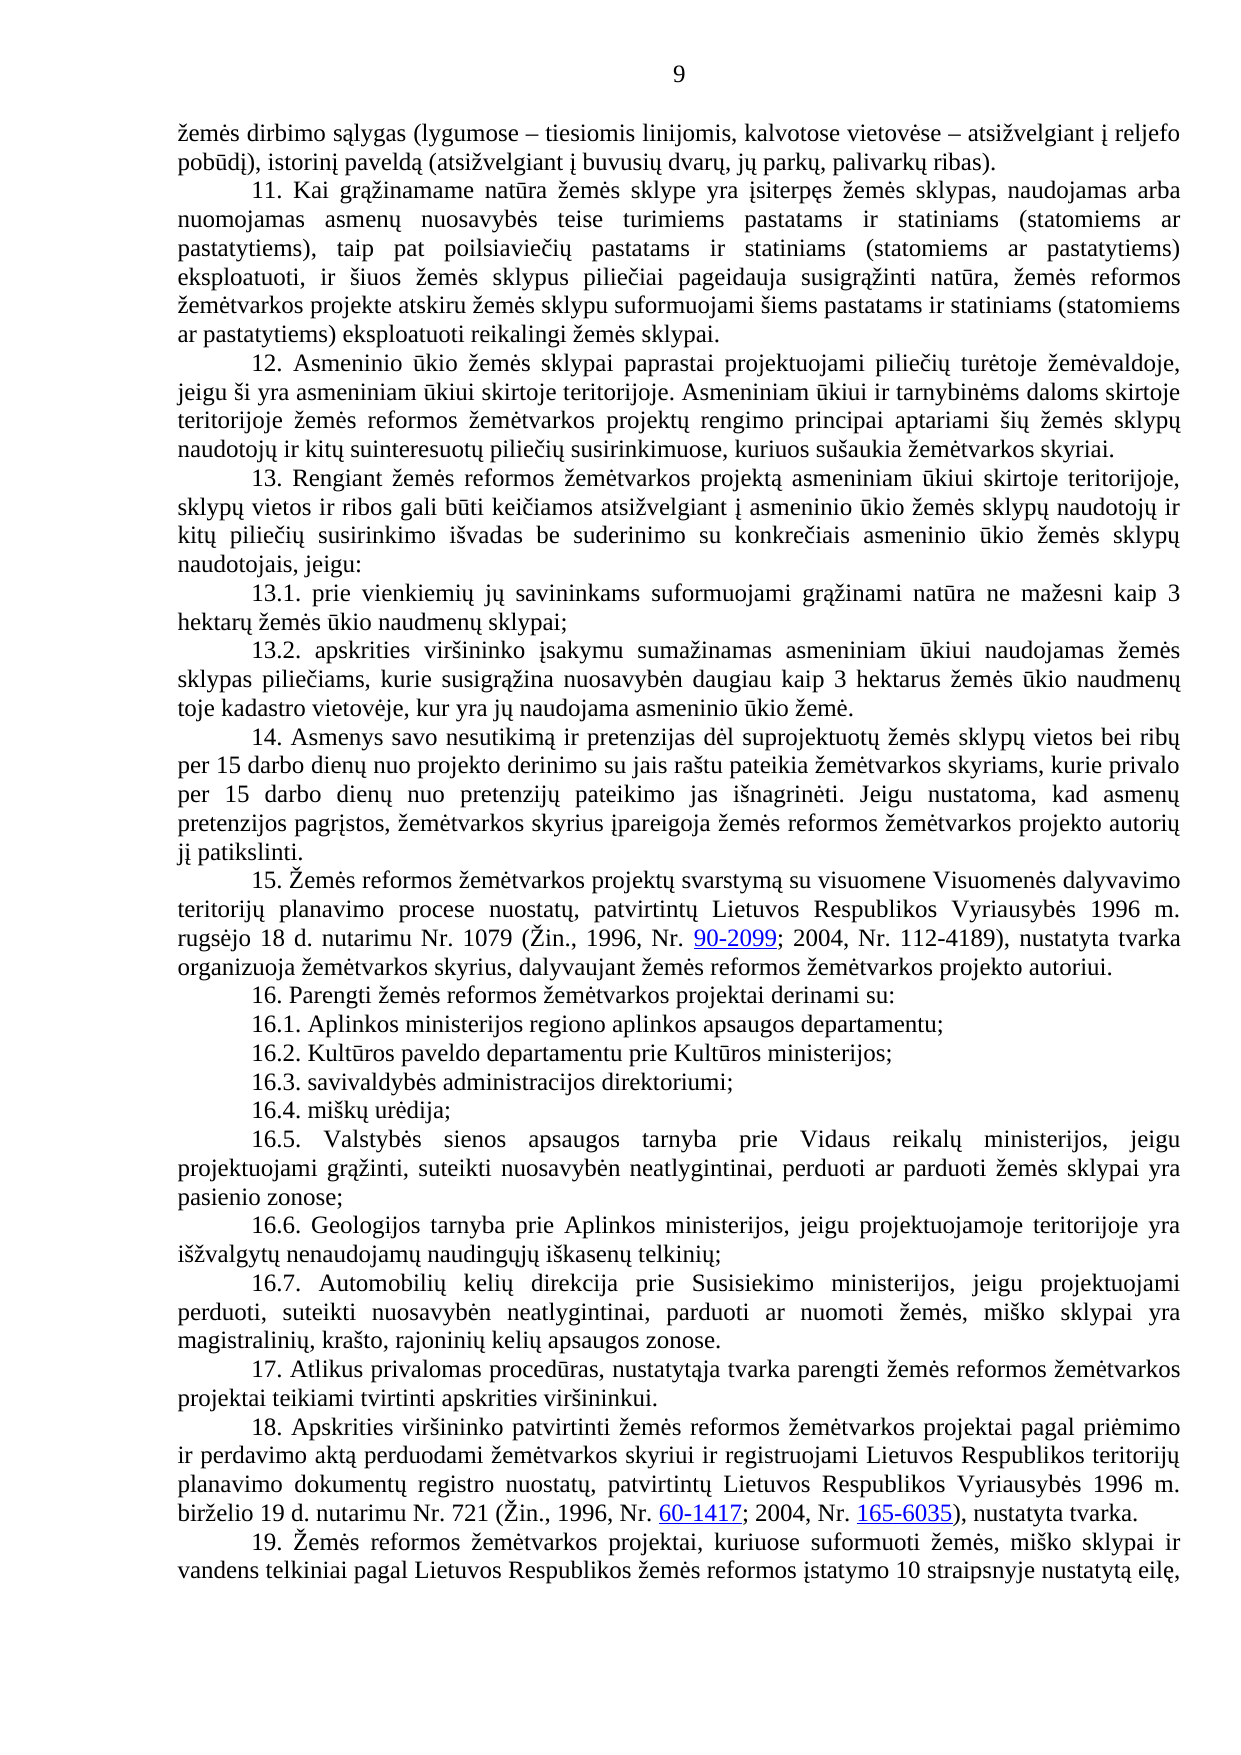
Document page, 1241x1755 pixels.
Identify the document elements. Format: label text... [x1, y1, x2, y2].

text 16.5. Valstybės sienos apsaugos tarnyba prie Vidaus reikalų ministerijos, jeigu projektuojami grąžinti, suteikti nuosavybėn neatlygintinai, perduoti ar parduoti žemės sklypai yra pasienio zonose; [177, 1124, 1181, 1211]
text 17. Atlikus privalomas procedūras, nustatytąja tvarka parengti žemės reformos žemėtvarkos projektai teikiami tvirtinti apskrities viršininkui. [177, 1354, 1181, 1412]
text žemės dirbimo sąlygas (lygumose – tiesiomis linijomis, kalvotose vietovėse – atsižvelgiant į reljefo pobūdį), istorinį paveldą (atsižvelgiant į buvusių dvarų, jų parkų, palivarkų ribas). [177, 118, 1181, 176]
text 16.3. savivaldybės administracijos direktoriumi; [177, 1067, 1181, 1096]
text 18. Apskrities viršininko patvirtinti žemės reformos žemėtvarkos projektai pagal priėmimo ir perdavimo aktą perduodami žemėtvarkos skyriui ir registruojami Lietuvos Respublikos teritorijų planavimo dokumentų registro nuostatų, patvirtintų Lietuvos Respublikos Vyriausybės 1996 m. birželio 19 d. nutarimu Nr. 721 (Žin., 1996, Nr. 60-1417; 2004, Nr. 165-6035), nustatyta tvarka. [177, 1412, 1181, 1527]
text 16.7. Automobilių kelių direkcija prie Susisiekimo ministerijos, jeigu projektuojami perduoti, suteikti nuosavybėn neatlygintinai, parduoti ar nuomoti žemės, miško sklypai yra magistralinių, krašto, rajoninių kelių apsaugos zonose. [177, 1268, 1181, 1354]
text 15. Žemės reformos žemėtvarkos projektų svarstymą su visuomene Visuomenės dalyvavimo teritorijų planavimo procese nuostatų, patvirtintų Lietuvos Respublikos Vyriausybės 1996 m. rugsėjo 18 d. nutarimu Nr. 1079 (Žin., 1996, Nr. 90-2099; 2004, Nr. 112-4189), nustatyta tvarka organizuoja žemėtvarkos skyrius, dalyvaujant žemės reformos žemėtvarkos projekto autoriui. [177, 866, 1181, 981]
text 19. Žemės reformos žemėtvarkos projektai, kuriuose suformuoti žemės, miško sklypai ir vandens telkiniai pagal Lietuvos Respublikos žemės reformos įstatymo 10 straipsnyje nustatytą eilę, [177, 1527, 1181, 1584]
text 14. Asmenys savo nesutikimą ir pretenzijas dėl suprojektuotų žemės sklypų vietos bei ribų per 15 darbo dienų nuo projekto derinimo su jais raštu pateikia žemėtvarkos skyriams, kurie privalo per 15 darbo dienų nuo pretenzijų pateikimo jas išnagrinėti. Jeigu nustatoma, kad asmenų pretenzijos pagrįstos, žemėtvarkos skyrius įpareigoja žemės reformos žemėtvarkos projekto autorių jį patikslinti. [177, 722, 1181, 866]
text 13.1. prie vienkiemių jų savininkams suformuojami grąžinami natūra ne mažesni kaip 3 hektarų žemės ūkio naudmenų sklypai; [177, 578, 1181, 636]
text 16. Parengti žemės reformos žemėtvarkos projektai derinami su: [177, 981, 1181, 1009]
text 13. Rengiant žemės reformos žemėtvarkos projektą asmeniniam ūkiui skirtoje teritorijoje, sklypų vietos ir ribos gali būti keičiamos atsižvelgiant į asmeninio ūkio žemės sklypų naudotojų ir kitų piliečių susirinkimo išvadas be suderinimo su konkrečiais asmeninio ūkio žemės sklypų naudotojais, jeigu: [177, 463, 1181, 578]
text 13.2. apskrities viršininko įsakymu sumažinamas asmeniniam ūkiui naudojamas žemės sklypas piliečiams, kurie susigrąžina nuosavybėn daugiau kaip 3 hektarus žemės ūkio naudmenų toje kadastro vietovėje, kur yra jų naudojama asmeninio ūkio žemė. [177, 636, 1181, 722]
text 16.6. Geologijos tarnyba prie Aplinkos ministerijos, jeigu projektuojamoje teritorijoje yra išžvalgytų nenaudojamų naudingųjų iškasenų telkinių; [177, 1211, 1181, 1268]
text 16.2. Kultūros paveldo departamentu prie Kultūros ministerijos; [177, 1038, 1181, 1067]
text 11. Kai grąžinamame natūra žemės sklype yra įsiterpęs žemės sklypas, naudojamas arba nuomojamas asmenų nuosavybės teise turimiems pastatams ir statiniams (statomiems ar pastatytiems), taip pat poilsiaviečių pastatams ir statiniams (statomiems ar pastatytiems) eksploatuoti, ir šiuos žemės sklypus piliečiai pageidauja susigrąžinti natūra, žemės reformos žemėtvarkos projekte atskiru žemės sklypu suformuojami šiems pastatams ir statiniams (statomiems ar pastatytiems) eksploatuoti reikalingi žemės sklypai. [177, 176, 1181, 348]
text 16.1. Aplinkos ministerijos regiono aplinkos apsaugos departamentu; [177, 1009, 1181, 1038]
text 12. Asmeninio ūkio žemės sklypai paprastai projektuojami piliečių turėtoje žemėvaldoje, jeigu ši yra asmeniniam ūkiui skirtoje teritorijoje. Asmeniniam ūkiui ir tarnybinėms daloms skirtoje teritorijoje žemės reformos žemėtvarkos projektų rengimo principai aptariami šių žemės sklypų naudotojų ir kitų suinteresuotų piliečių susirinkimuose, kuriuos sušaukia žemėtvarkos skyriai. [177, 348, 1181, 463]
text 16.4. miškų urėdija; [177, 1096, 1181, 1124]
